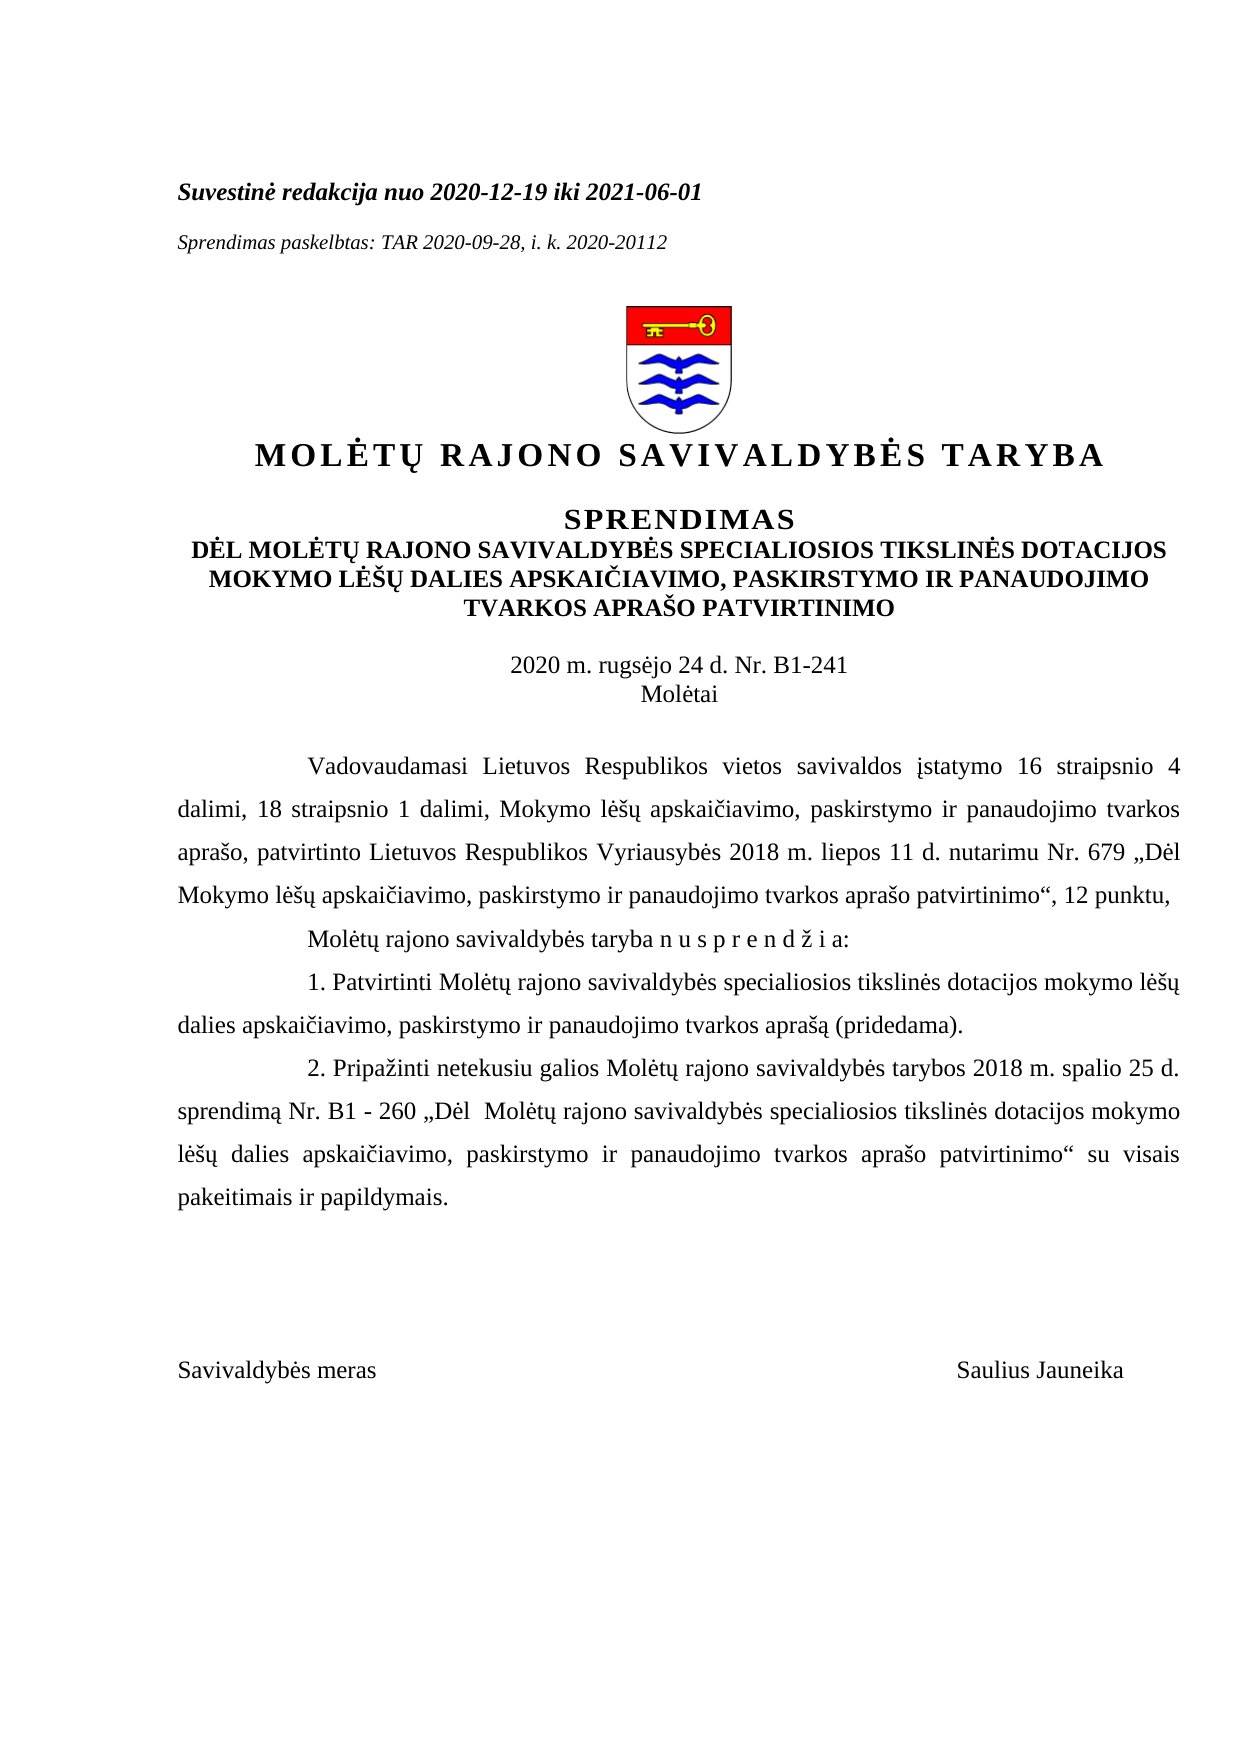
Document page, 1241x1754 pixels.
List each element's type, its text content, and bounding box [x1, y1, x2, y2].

text Molėtai [177, 679, 1181, 708]
text 2020 m. rugsėjo 24 d. Nr. B1-241 [177, 651, 1181, 679]
text 1. Patvirtinti Molėtų rajono savivaldybės specialiosios tikslinės dotacijos mokymo lėšų dalies apskaičiavimo, paskirstymo ir panaudojimo tvarkos aprašą (pridedama). [177, 967, 1181, 1039]
text 2. Pripažinti netekusiu galios Molėtų rajono savivaldybės tarybos 2018 m. spalio 25 d. sprendimą Nr. B1 - 260 „Dėl Molėtų rajono savivaldybės specialiosios tikslinės dotacijos mokymo lėšų dalies apskaičiavimo, paskirstymo ir panaudojimo tvarkos aprašo patvirtinimo“ su visais pakeitimais ir papildymais. [177, 1053, 1181, 1211]
text Savivaldybės meras Saulius Jauneika [177, 1355, 1181, 1384]
text Dėl molėtų rajono savivaldybės specialiosios tikslinės dotacijos mokymo lėšų dalies apskaičiavimo, paskirstymo ir panaudojimo tvarkos aprašo patvirtinimo [177, 536, 1181, 651]
text Molėtų rajono savivaldybės taryba n u s p r e n d ž i a: [177, 924, 1181, 952]
text Suvestinė redakcija nuo 2020-12-19 iki 2021-06-01 [177, 177, 1181, 206]
text Sprendimas paskelbtas: TAR 2020-09-28, i. k. 2020-20112 [177, 230, 1181, 254]
text Vadovaudamasi Lietuvos Respublikos vietos savivaldos įstatymo 16 straipsnio 4 dalimi, 18 straipsnio 1 dalimi, Mokymo lėšų apskaičiavimo, paskirstymo ir panaudojimo tvarkos aprašo, patvirtinto Lietuvos Respublikos Vyriausybės 2018 m. liepos 11 d. nutarimu Nr. 679 „Dėl Mokymo lėšų apskaičiavimo, paskirstymo ir panaudojimo tvarkos aprašo patvirtinimo“, 12 punktu, [177, 751, 1181, 909]
text Molėtų rajono savivaldybės taryba [177, 435, 1181, 473]
text SPRENDIMAS [177, 502, 1181, 536]
